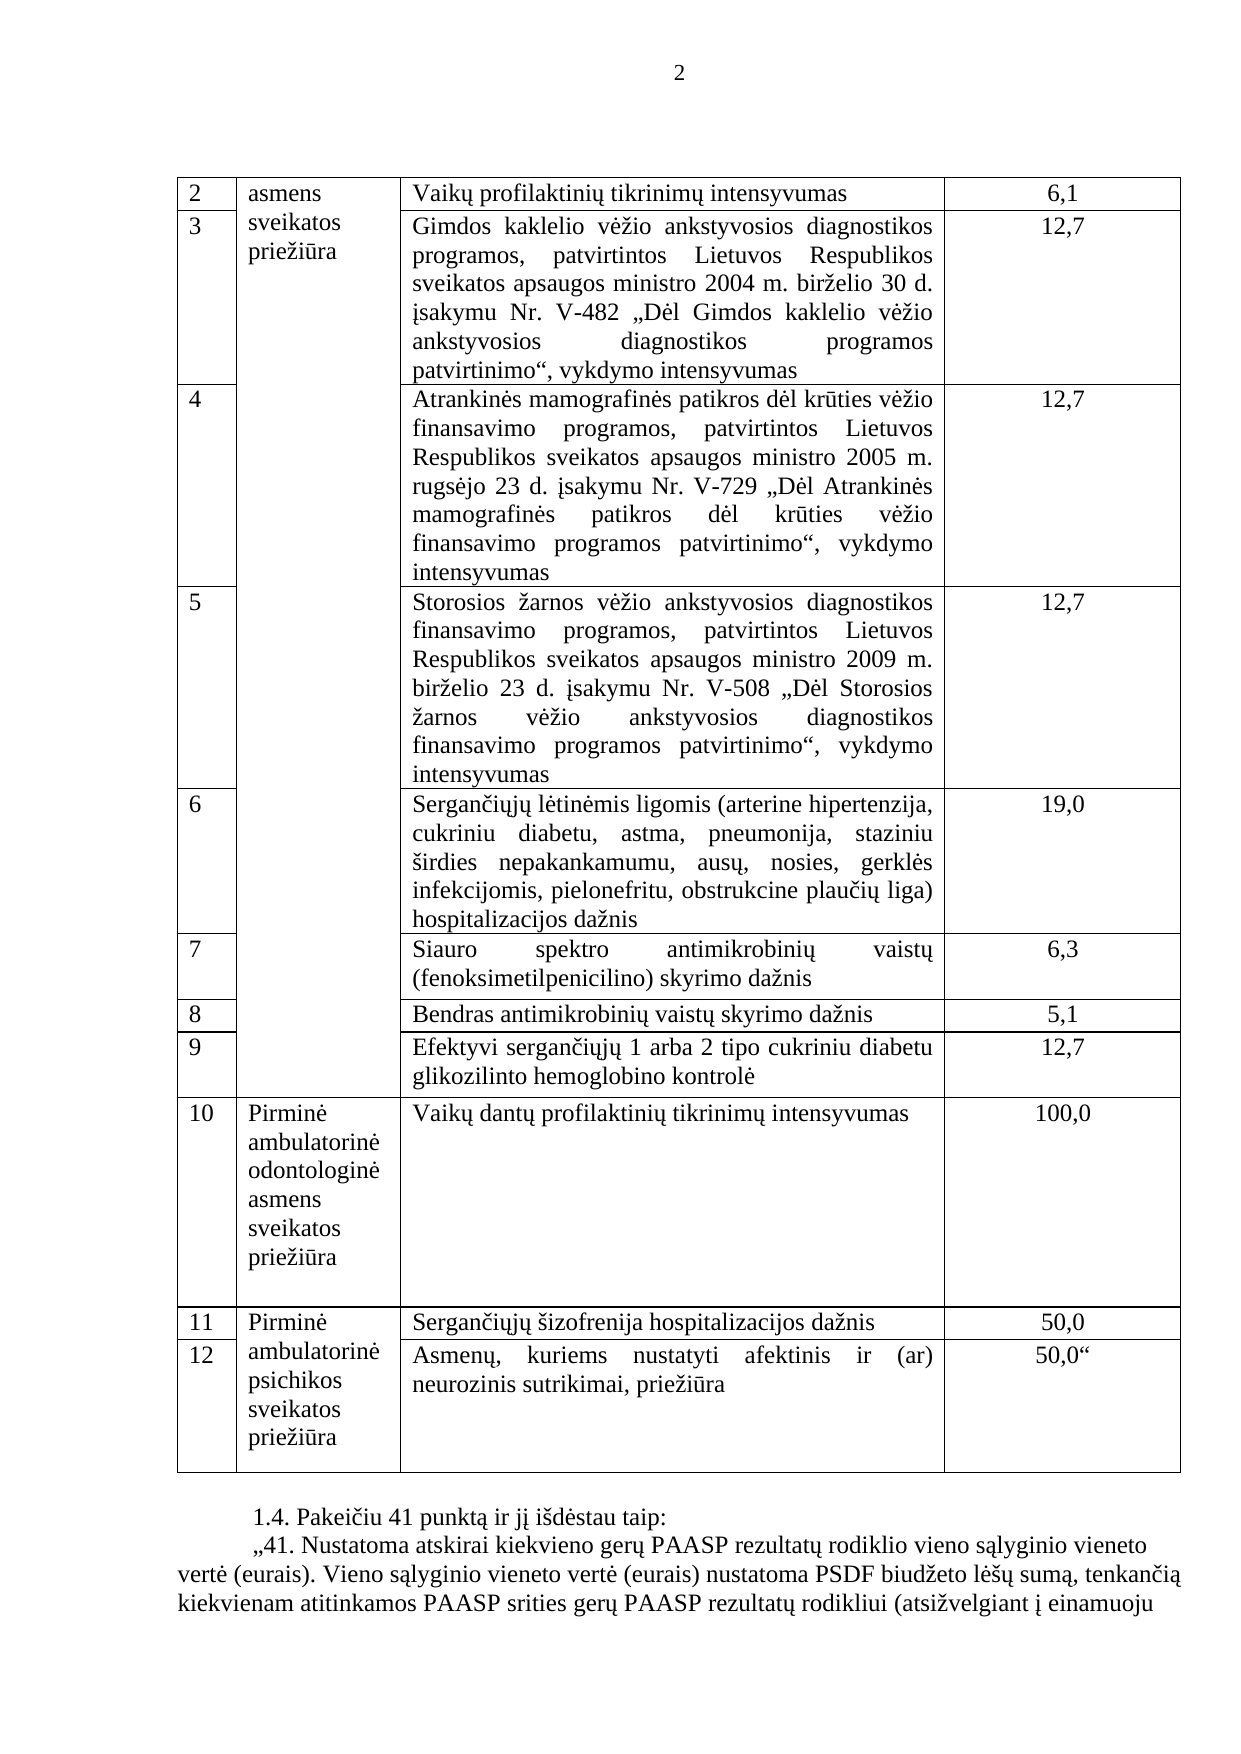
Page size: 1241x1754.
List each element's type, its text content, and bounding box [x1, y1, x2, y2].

table_cell 3 [178, 211, 236, 383]
table_cell Vaikų dantų profilaktinių tikrinimų intensyvumas [401, 1098, 944, 1306]
table_cell Siauro spektro antimikrobinių vaistų (fenoksimetilpenicilino) skyrimo dažnis [401, 934, 944, 998]
table_cell 12 [178, 1340, 236, 1472]
table_cell 12,7 [945, 385, 1180, 586]
table_cell 5 [178, 587, 236, 788]
table_cell Sergančiųjų šizofrenija hospitalizacijos dažnis [401, 1308, 944, 1339]
table_cell Storosios žarnos vėžio ankstyvosios diagnostikos finansavimo programos, patvirtintos Lietuvos Respublikos sveikatos apsaugos ministro 2009 m. birželio 23 d. įsakymu Nr. V-508 „Dėl Storosios žarnos vėžio ankstyvosios diagnostikos finansavimo programos patvirtinimo“, vykdymo intensyvumas [401, 587, 944, 788]
table_cell 6,3 [945, 934, 1180, 998]
table_cell 6,1 [945, 178, 1180, 210]
table_cell Pirminė ambulatorinė odontologinė asmens sveikatos priežiūra [237, 1098, 400, 1306]
table_cell 9 [178, 1033, 236, 1097]
table_cell 50,0 [945, 1308, 1180, 1339]
table_cell Sergančiųjų lėtinėmis ligomis (arterine hipertenzija, cukriniu diabetu, astma, pneumonija, staziniu širdies nepakankamumu, ausų, nosies, gerklės infekcijomis, pielonefritu, obstrukcine plaučių liga) hospitalizacijos dažnis [401, 789, 944, 933]
table_cell asmens sveikatos priežiūra [237, 178, 400, 1097]
table_cell 19,0 [945, 789, 1180, 933]
table_cell 2 [178, 178, 236, 210]
table_cell Gimdos kaklelio vėžio ankstyvosios diagnostikos programos, patvirtintos Lietuvos Respublikos sveikatos apsaugos ministro 2004 m. birželio 30 d. įsakymu Nr. V-482 „Dėl Gimdos kaklelio vėžio ankstyvosios diagnostikos programos patvirtinimo“, vykdymo intensyvumas [401, 211, 944, 383]
table_cell 12,7 [945, 1033, 1180, 1097]
text 1.4. Pakeičiu 41 punktą ir jį išdėstau taip: [252, 1502, 1181, 1531]
table_cell 12,7 [945, 211, 1180, 383]
table_cell Efektyvi sergančiųjų 1 arba 2 tipo cukriniu diabetu glikozilinto hemoglobino kontrolė [401, 1033, 944, 1097]
table_cell Pirminė ambulatorinė psichikos sveikatos priežiūra [237, 1308, 400, 1472]
table_cell 5,1 [945, 1000, 1180, 1031]
table_cell 50,0“ [945, 1340, 1180, 1472]
table_cell 10 [178, 1098, 236, 1306]
table_cell 11 [178, 1308, 236, 1339]
table_cell 6 [178, 789, 236, 933]
table_cell Vaikų profilaktinių tikrinimų intensyvumas [401, 178, 944, 210]
text „41. Nustatoma atskirai kiekvieno gerų PAASP rezultatų rodiklio vieno sąlyginio vieneto vertė (eurais). Vieno sąlyginio vieneto vertė (eurais) nustatoma PSDF biudžeto lėšų sumą, tenkančią kiekvienam atitinkamos PAASP srities gerų PAASP rezultatų rodikliui (atsižvelgiant į einamuoju [177, 1531, 1181, 1617]
table_cell 12,7 [945, 587, 1180, 788]
table_cell 7 [178, 934, 236, 998]
table_cell 100,0 [945, 1098, 1180, 1306]
table_cell Atrankinės mamografinės patikros dėl krūties vėžio finansavimo programos, patvirtintos Lietuvos Respublikos sveikatos apsaugos ministro 2005 m. rugsėjo 23 d. įsakymu Nr. V-729 „Dėl Atrankinės mamografinės patikros dėl krūties vėžio finansavimo programos patvirtinimo“, vykdymo intensyvumas [401, 385, 944, 586]
table_cell 4 [178, 385, 236, 586]
table_cell 8 [178, 1000, 236, 1031]
table_cell Asmenų, kuriems nustatyti afektinis ir (ar) neurozinis sutrikimai, priežiūra [401, 1340, 944, 1472]
table_cell Bendras antimikrobinių vaistų skyrimo dažnis [401, 1000, 944, 1031]
